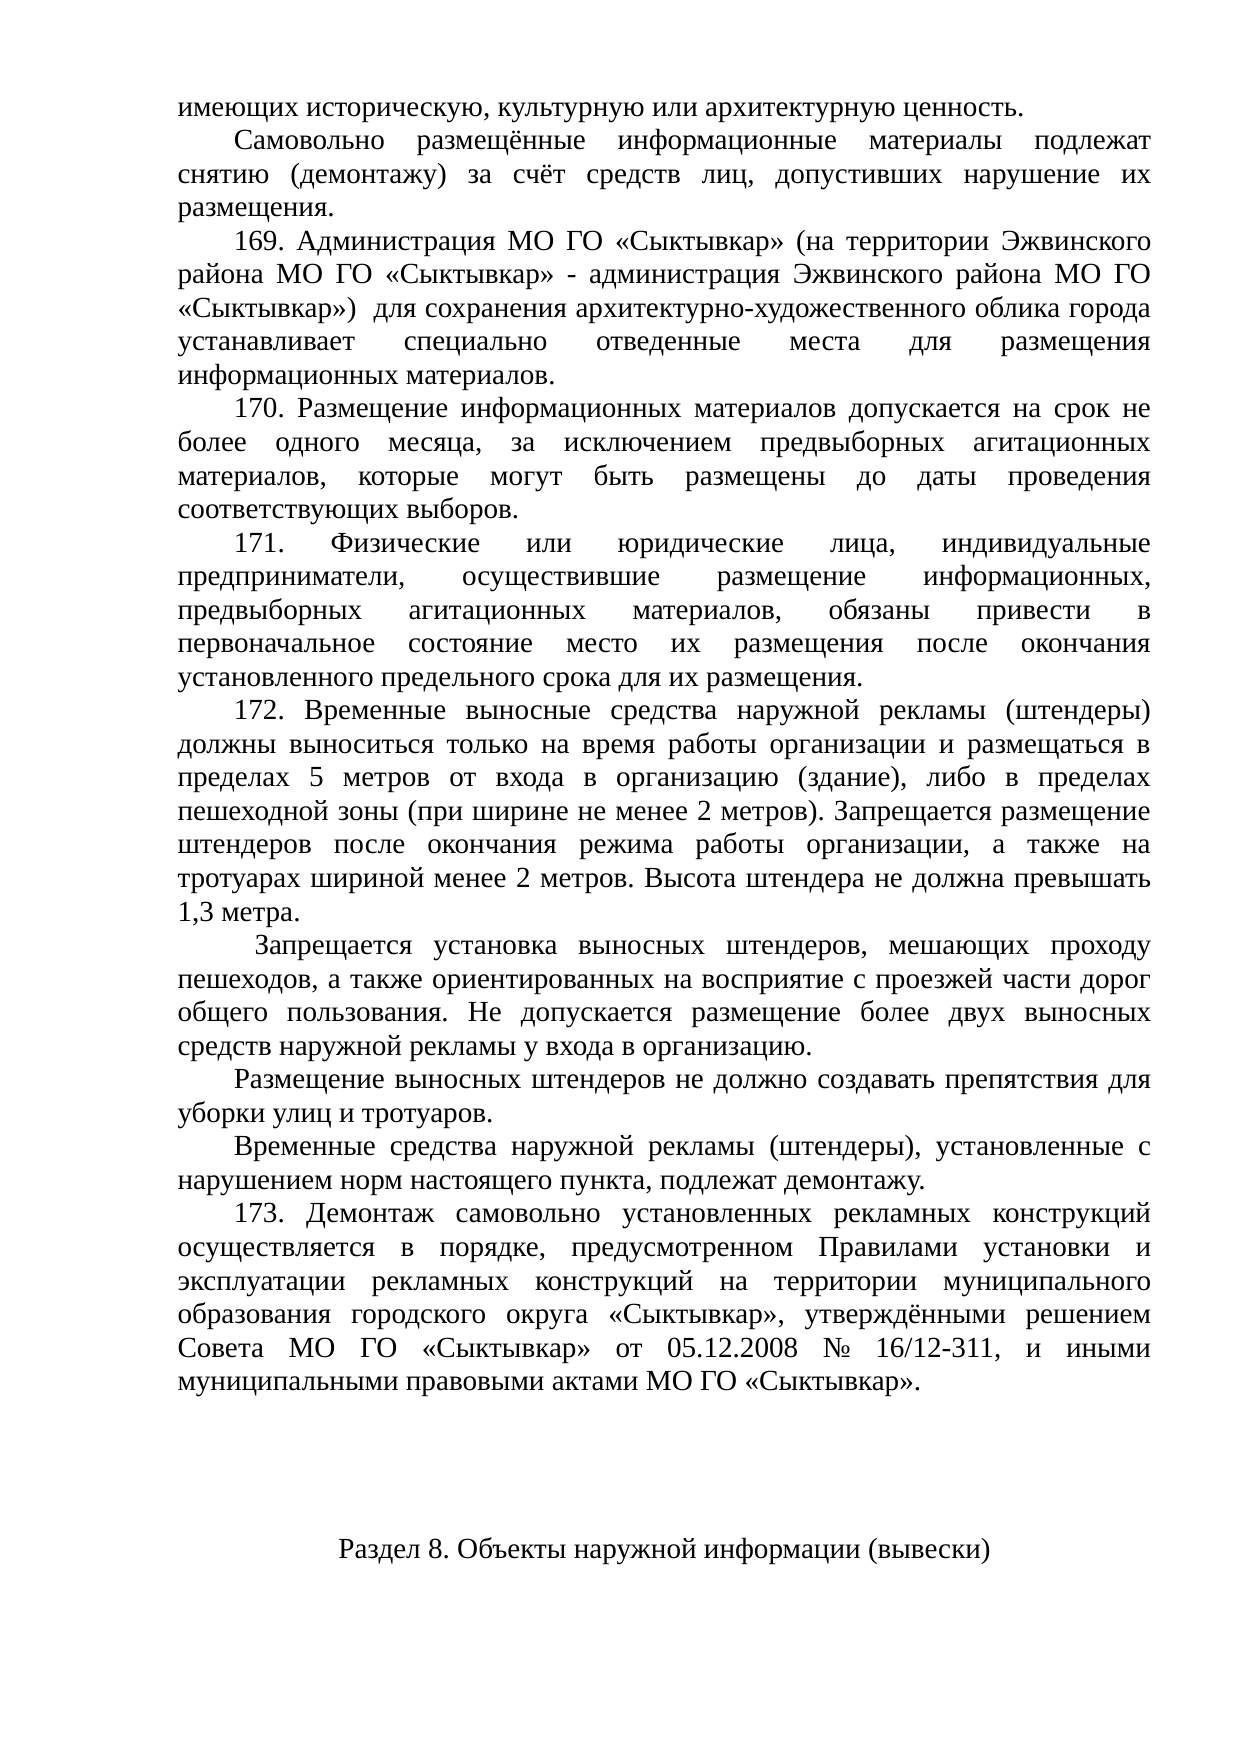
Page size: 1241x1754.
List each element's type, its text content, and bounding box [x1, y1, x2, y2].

text Размещение выносных штендеров не должно создавать препятствия для уборки улиц и тротуаров. [177, 1061, 1152, 1128]
text Запрещается установка выносных штендеров, мешающих проходу пешеходов, а также ориентированных на восприятие с проезжей части дорог общего пользования. Не допускается размещение более двух выносных средств наружной рекламы у входа в организацию. [177, 927, 1152, 1061]
text имеющих историческую, культурную или архитектурную ценность. [177, 89, 1152, 122]
text 171. Физические или юридические лица, индивидуальные предприниматели, осуществившие размещение информационных, предвыборных агитационных материалов, обязаны привести в первоначальное состояние место их размещения после окончания установленного предельного срока для их размещения. [177, 525, 1152, 692]
text 169. Администрация МО ГО «Сыктывкар» (на территории Эжвинского района МО ГО «Сыктывкар» - администрация Эжвинского района МО ГО «Сыктывкар») для сохранения архитектурно-художественного облика города устанавливает специально отведенные места для размещения информационных материалов. [177, 223, 1152, 391]
text Самовольно размещённые информационные материалы подлежат снятию (демонтажу) за счёт средств лиц, допустивших нарушение их размещения. [177, 122, 1152, 223]
text Раздел 8. Объекты наружной информации (вывески) [177, 1531, 1152, 1564]
text 173. Демонтаж самовольно установленных рекламных конструкций осуществляется в порядке, предусмотренном Правилами установки и эксплуатации рекламных конструкций на территории муниципального образования городского округа «Сыктывкар», утверждёнными решением Совета МО ГО «Сыктывкар» от 05.12.2008 № 16/12-311, и иными муниципальными правовыми актами МО ГО «Сыктывкар». [177, 1196, 1152, 1397]
text 172. Временные выносные средства наружной рекламы (штендеры) должны выноситься только на время работы организации и размещаться в пределах 5 метров от входа в организацию (здание), либо в пределах пешеходной зоны (при ширине не менее 2 метров). Запрещается размещение штендеров после окончания режима работы организации, а также на тротуарах шириной менее 2 метров. Высота штендера не должна превышать 1,3 метра. [177, 692, 1152, 927]
text 170. Размещение информационных материалов допускается на срок не более одного месяца, за исключением предвыборных агитационных материалов, которые могут быть размещены до даты проведения соответствующих выборов. [177, 391, 1152, 525]
text Временные средства наружной рекламы (штендеры), установленные с нарушением норм настоящего пункта, подлежат демонтажу. [177, 1128, 1152, 1196]
